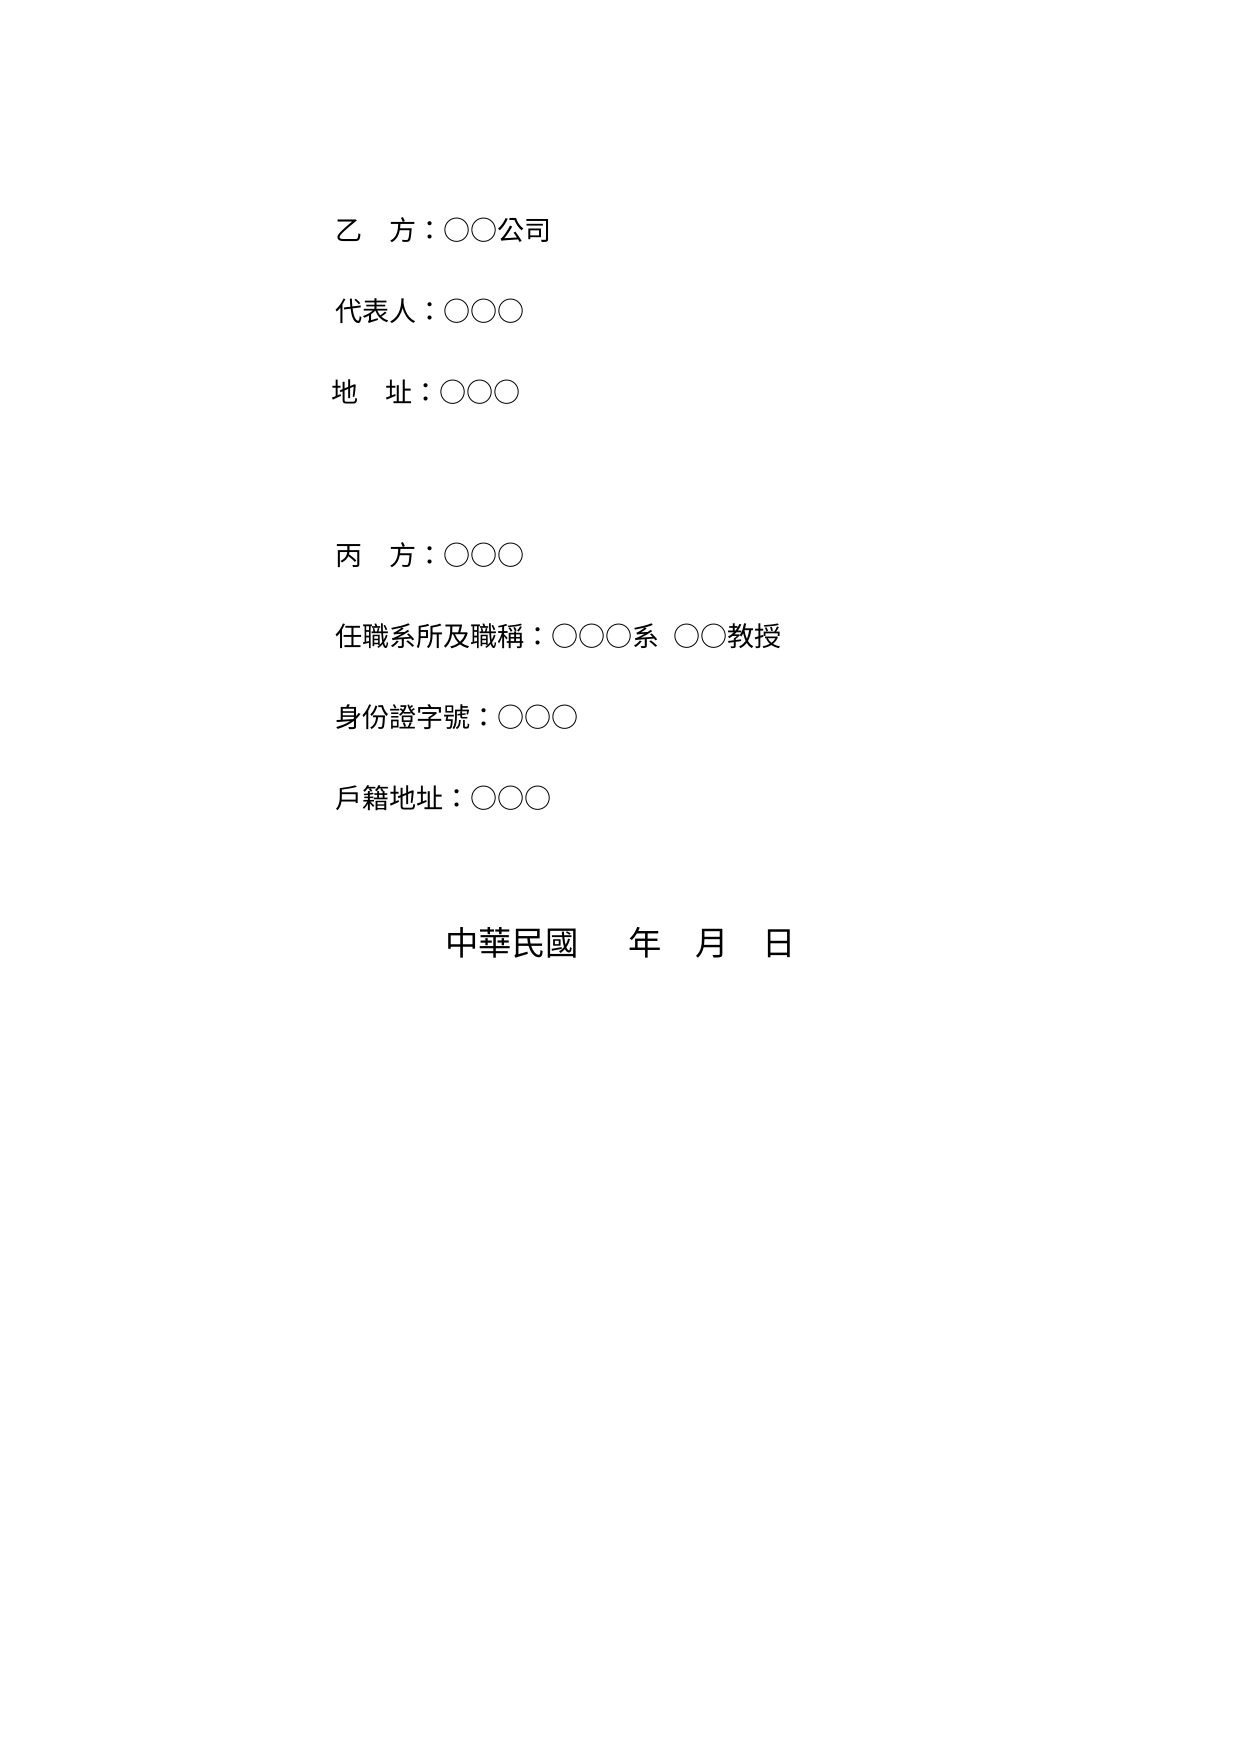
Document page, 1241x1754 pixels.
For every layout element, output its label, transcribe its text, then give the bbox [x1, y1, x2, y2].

text 代表人：○○○ [118, 268, 1122, 330]
text 中華民國 年 月 日 [118, 899, 1122, 962]
text 乙 方：○○公司 [118, 187, 1122, 249]
text 丙 方：○○○ [118, 512, 1122, 574]
text 戶籍地址：○○○ [118, 755, 1122, 818]
text 地 址：○○○ [118, 349, 1122, 412]
text 身份證字號：○○○ [118, 674, 1122, 737]
text 任職系所及職稱：○○○系 ○○教授 [118, 593, 1122, 655]
